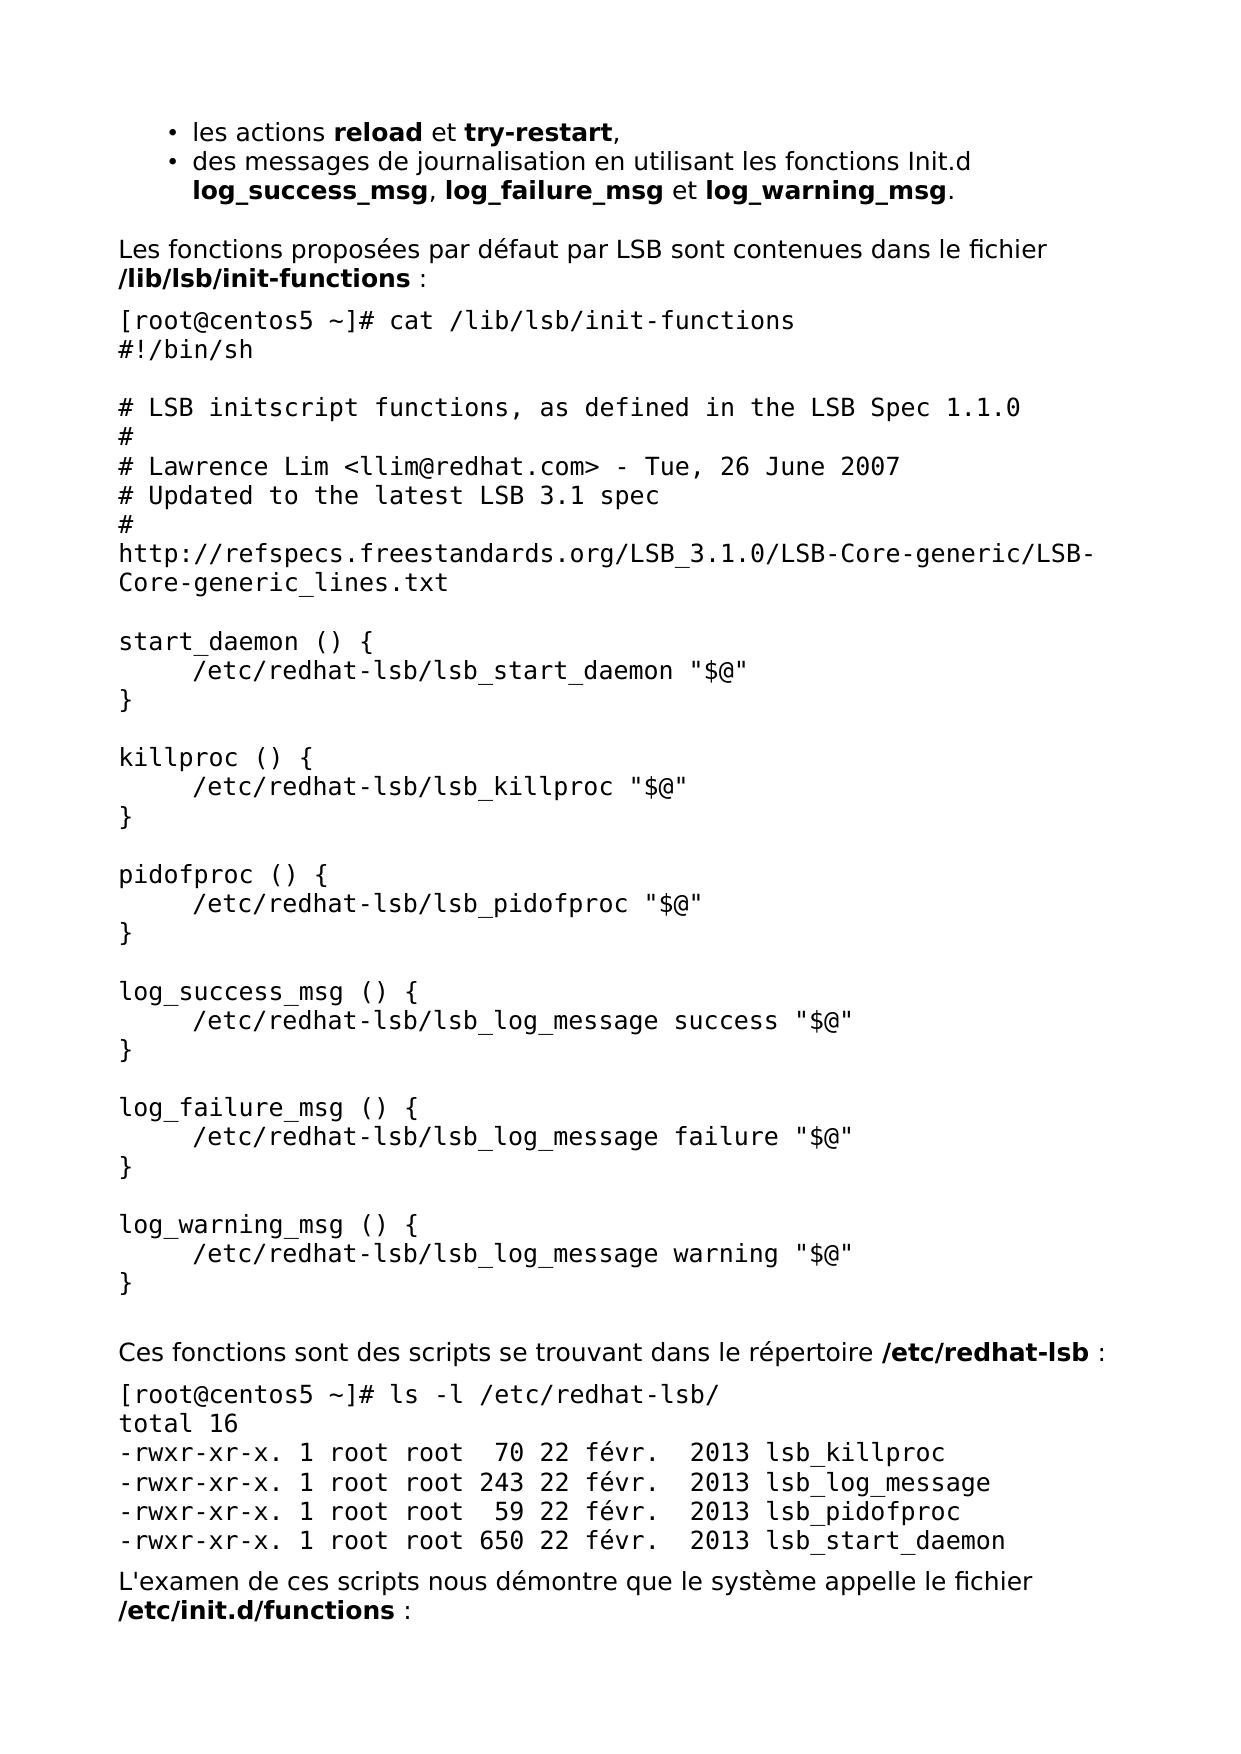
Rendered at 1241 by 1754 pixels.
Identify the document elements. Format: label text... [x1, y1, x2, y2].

list des messages de journalisation en utilisant les fonctions Init.d log_success_msg, log_failure_msg et log_warning_msg. [177, 147, 1122, 206]
list les actions reload et try-restart, [177, 118, 1122, 147]
text [root@centos5 ~]# cat /lib/lsb/init-functions #!/bin/sh # LSB initscript functions, as defined in the LSB Spec 1.1.0 # # Lawrence Lim <llim@redhat.com> - Tue, 26 June 2007 # Updated to the latest LSB 3.1 spec # http://refspecs.freestandards.org/LSB_3.1.0/LSB-Core-generic/LSB-Core-generic_lines.txt start_daemon () { /etc/redhat-lsb/lsb_start_daemon "$@" } killproc () { /etc/redhat-lsb/lsb_killproc "$@" } pidofproc () { /etc/redhat-lsb/lsb_pidofproc "$@" } log_success_msg () { /etc/redhat-lsb/lsb_log_message success "$@" } log_failure_msg () { /etc/redhat-lsb/lsb_log_message failure "$@" } log_warning_msg () { /etc/redhat-lsb/lsb_log_message warning "$@" } [118, 306, 1122, 1327]
text L'examen de ces scripts nous démontre que le système appelle le fichier /etc/init.d/functions : [118, 1567, 1122, 1625]
text Ces fonctions sont des scripts se trouvant dans le répertoire /etc/redhat-lsb : [118, 1338, 1122, 1368]
text [root@centos5 ~]# ls -l /etc/redhat-lsb/ total 16 -rwxr-xr-x. 1 root root 70 22 févr. 2013 lsb_killproc -rwxr-xr-x. 1 root root 243 22 févr. 2013 lsb_log_message -rwxr-xr-x. 1 root root 59 22 févr. 2013 lsb_pidofproc -rwxr-xr-x. 1 root root 650 22 févr. 2013 lsb_start_daemon [118, 1380, 1122, 1555]
text Les fonctions proposées par défaut par LSB sont contenues dans le fichier /lib/lsb/init-functions : [118, 235, 1122, 293]
